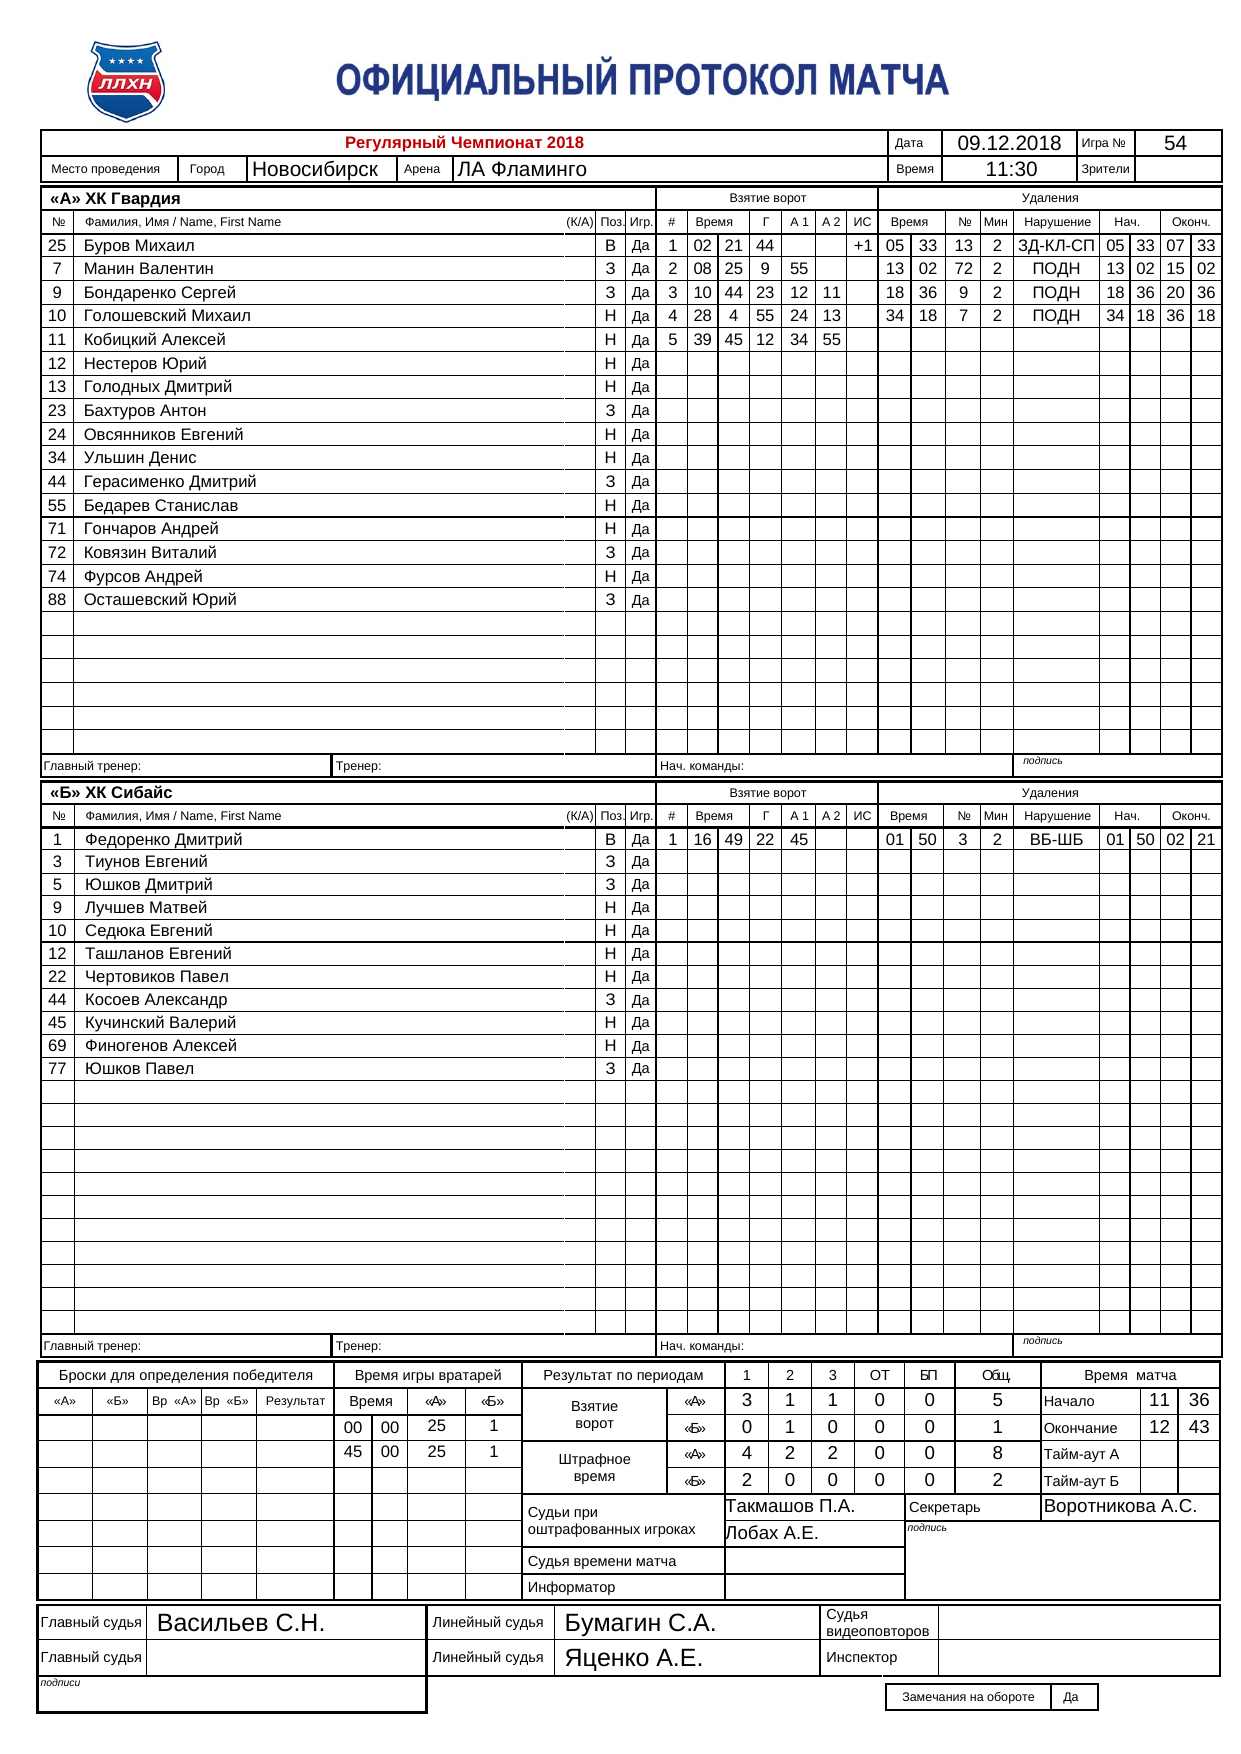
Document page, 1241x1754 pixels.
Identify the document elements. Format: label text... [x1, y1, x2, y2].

table_cell [1161, 399, 1190, 422]
table_cell [1192, 1081, 1221, 1103]
table_cell [939, 1606, 1219, 1639]
table_cell А 2 [816, 805, 846, 826]
table_cell [1131, 612, 1160, 634]
table_cell [688, 518, 717, 540]
table_cell [596, 1311, 625, 1333]
table_cell Нарушение [1014, 805, 1099, 826]
table_cell [565, 1265, 595, 1287]
table_cell [981, 874, 1013, 895]
table_cell [626, 1150, 655, 1172]
table_cell 22 [750, 829, 781, 849]
table_cell [565, 612, 595, 634]
table_cell [847, 943, 877, 964]
table_cell [944, 1311, 980, 1333]
table_cell [946, 352, 980, 374]
table_cell 44 [42, 989, 74, 1011]
table_cell [912, 1127, 943, 1149]
table_cell [565, 1219, 595, 1241]
table_cell [1100, 1127, 1129, 1149]
table_cell [944, 1242, 980, 1264]
table_cell 50 [912, 829, 943, 849]
table_cell Ташланов Евгений [75, 943, 564, 964]
table_cell [1161, 1219, 1190, 1241]
table_cell [847, 541, 877, 564]
table_cell [466, 1494, 521, 1520]
table_cell [1192, 920, 1221, 941]
table_cell [912, 1173, 943, 1195]
table_cell [816, 1219, 846, 1241]
table_cell 12 [1141, 1415, 1177, 1440]
table_cell 15 [1161, 257, 1190, 280]
table_cell Косоев Александр [75, 989, 564, 1011]
table_cell 12 [42, 352, 73, 374]
table_cell [847, 683, 877, 706]
table_cell [688, 1012, 717, 1033]
table_cell [879, 328, 910, 351]
table_cell 55 [42, 494, 73, 516]
table_cell 33 [1192, 235, 1221, 256]
table_header Броски для определения победителя [39, 1363, 333, 1387]
table_cell [657, 1104, 687, 1126]
table_cell [719, 1196, 749, 1218]
table_cell [466, 1547, 521, 1573]
table_cell [1100, 399, 1129, 422]
table_cell 01 [1100, 829, 1129, 849]
table_cell [816, 1288, 846, 1310]
table_cell [847, 636, 877, 658]
table_cell [1131, 1265, 1160, 1287]
table_cell [42, 730, 73, 753]
table_cell [657, 1311, 687, 1333]
table_cell [75, 1104, 564, 1126]
table_cell [1131, 1012, 1160, 1033]
table_cell [657, 1288, 687, 1310]
table_cell Да [626, 896, 655, 918]
table_cell № [944, 805, 980, 826]
table_cell [565, 305, 595, 327]
table_cell Голодных Дмитрий [74, 376, 564, 398]
table_cell [626, 1288, 655, 1310]
table_cell [42, 683, 73, 706]
table_cell [912, 328, 945, 351]
table_cell [1161, 1150, 1190, 1172]
table_cell [847, 305, 877, 327]
table_cell [1131, 989, 1160, 1011]
table_cell [596, 707, 625, 729]
table_cell [1141, 1468, 1177, 1493]
table_cell [816, 683, 846, 706]
table_cell [782, 1127, 815, 1149]
table_cell [1014, 659, 1099, 682]
table_cell [879, 1058, 910, 1079]
table_cell [1131, 1127, 1160, 1149]
table_cell [879, 1173, 910, 1195]
table_cell [688, 636, 717, 658]
table_cell Да [626, 920, 655, 941]
table_cell [750, 399, 781, 422]
table_cell [816, 518, 846, 540]
table_cell [1161, 1173, 1190, 1195]
table_cell [912, 1219, 943, 1241]
table_cell [879, 588, 910, 611]
table_cell [1141, 1441, 1177, 1467]
table_cell [1131, 1311, 1160, 1333]
table_cell [847, 659, 877, 682]
table_cell [1014, 943, 1099, 964]
table_cell [981, 1081, 1013, 1103]
table_cell [879, 1127, 910, 1149]
table_cell [946, 399, 980, 422]
table_cell [847, 1173, 877, 1195]
table_cell [466, 1468, 521, 1493]
table_cell [912, 518, 945, 540]
table_cell 34 [879, 305, 910, 327]
table_cell [879, 683, 910, 706]
table_cell [1192, 943, 1221, 964]
table_cell 50 [1131, 829, 1160, 849]
table_cell Главный тренер: [42, 755, 330, 776]
table_header Дата [889, 131, 941, 155]
table_cell [981, 423, 1013, 445]
table_cell [75, 1081, 564, 1103]
table_cell 4 [719, 305, 749, 327]
table_cell [946, 636, 980, 658]
table_cell [688, 1081, 717, 1103]
table_cell [750, 1081, 781, 1103]
table_cell [565, 1012, 595, 1033]
table_header Время игры вратарей [335, 1363, 521, 1387]
table_cell [1014, 518, 1099, 540]
table_cell [1131, 683, 1160, 706]
table_cell [912, 659, 945, 682]
table_cell [782, 874, 815, 895]
table_cell [1192, 423, 1221, 445]
table_cell [719, 989, 749, 1011]
table_cell [1192, 659, 1221, 682]
table_cell [847, 1242, 877, 1264]
table_cell [750, 446, 781, 469]
table_cell 72 [42, 541, 73, 564]
table_cell Время [889, 157, 941, 181]
table_cell [1100, 707, 1129, 729]
table_cell [657, 446, 687, 469]
table_cell Н [596, 305, 625, 327]
table_cell [750, 470, 781, 493]
table_cell Место проведения [42, 157, 177, 181]
table_cell [912, 588, 945, 611]
table_cell [1192, 612, 1221, 634]
table_cell [596, 1288, 625, 1310]
table_cell [1192, 494, 1221, 516]
table_cell Мин [981, 211, 1013, 233]
table_cell [847, 1012, 877, 1033]
table_cell [912, 470, 945, 493]
table_cell 1 [657, 829, 687, 849]
table_cell [688, 565, 717, 587]
table_cell [912, 1265, 943, 1287]
table_cell 1 [657, 235, 687, 256]
table_cell [847, 1265, 877, 1287]
table_cell [816, 423, 846, 445]
table_cell [912, 446, 945, 469]
table_cell [565, 1104, 595, 1126]
table_cell [596, 1173, 625, 1195]
table_cell [847, 1196, 877, 1218]
table_cell [626, 1104, 655, 1126]
table_cell [750, 518, 781, 540]
table_cell [719, 612, 749, 634]
table_cell [1192, 1012, 1221, 1033]
table_cell [719, 588, 749, 611]
table_cell [335, 1494, 371, 1520]
table_cell [688, 612, 717, 634]
table_cell [688, 989, 717, 1011]
table_cell [42, 659, 73, 682]
table_cell [565, 1150, 595, 1172]
table_cell [1192, 1127, 1221, 1149]
table_cell 9 [946, 281, 980, 303]
table_cell +1 [847, 235, 877, 256]
table_cell 07 [1161, 235, 1190, 256]
table_cell Поз. [596, 805, 625, 826]
table_cell 71 [42, 518, 73, 540]
table_cell Да [626, 588, 655, 611]
table_cell [847, 1081, 877, 1103]
table_header «А» ХК Гвардия [42, 188, 655, 209]
table_cell [1161, 896, 1190, 918]
table_cell [1100, 1288, 1129, 1310]
table_cell [944, 1035, 980, 1057]
table_cell [750, 1150, 781, 1172]
table_cell [750, 707, 781, 729]
table_cell [944, 989, 980, 1011]
table_cell [816, 1035, 846, 1057]
table_cell [981, 966, 1013, 987]
table_cell [657, 874, 687, 895]
table_cell [1131, 707, 1160, 729]
table_cell [1136, 157, 1221, 181]
table_cell [981, 1012, 1013, 1033]
table_cell [879, 446, 910, 469]
table_cell [1131, 352, 1160, 374]
table_cell [1161, 659, 1190, 682]
table_cell [750, 352, 781, 374]
table_cell [981, 920, 1013, 941]
table_cell 11:30 [943, 157, 1076, 181]
table_cell [1192, 707, 1221, 729]
table_cell [847, 588, 877, 611]
table_cell [750, 636, 781, 658]
table_header Общ. [956, 1363, 1040, 1387]
table_cell [912, 541, 945, 564]
table_cell [750, 494, 781, 516]
table_cell [596, 1242, 625, 1264]
table_cell [816, 730, 846, 753]
table_cell [750, 874, 781, 895]
table_cell [257, 1441, 333, 1467]
table_cell Н [596, 920, 625, 941]
table_cell [1131, 943, 1160, 964]
table_cell 13 [1100, 257, 1129, 280]
table_cell [1100, 989, 1129, 1011]
table_cell Такмашов П.А. [726, 1495, 904, 1520]
table_cell 11 [1141, 1389, 1177, 1413]
table_cell 21 [719, 235, 749, 256]
table_cell [657, 1058, 687, 1079]
table_cell [75, 1288, 564, 1310]
table_cell [1100, 376, 1129, 398]
table_cell [257, 1494, 333, 1520]
table_cell [596, 1265, 625, 1287]
table_cell [816, 1127, 846, 1149]
table_cell 2 [981, 257, 1013, 280]
table_cell [1014, 1104, 1099, 1126]
table_cell 7 [42, 257, 73, 280]
table_cell А 2 [816, 211, 846, 233]
table_cell [782, 1288, 815, 1310]
table_cell 44 [750, 235, 781, 256]
table_cell [782, 730, 815, 753]
table_cell [466, 1574, 521, 1599]
table_cell [750, 1219, 781, 1241]
table_cell [1192, 1265, 1221, 1287]
table_cell [1100, 494, 1129, 516]
table_cell [1131, 470, 1160, 493]
table_cell [42, 1196, 74, 1218]
table_cell [1161, 588, 1190, 611]
table_cell Яценко А.Е. [555, 1640, 819, 1675]
table_cell [1192, 446, 1221, 469]
table_cell подпись [1014, 755, 1221, 776]
table_cell [1131, 896, 1160, 918]
table_cell [912, 730, 945, 753]
table_cell [912, 1035, 943, 1057]
table_cell № [42, 211, 73, 233]
table_cell [719, 1127, 749, 1149]
table_cell [596, 1104, 625, 1126]
table_cell [1100, 943, 1129, 964]
table_cell [1014, 1219, 1099, 1241]
table_cell [879, 1196, 910, 1218]
table_cell [981, 1127, 1013, 1149]
table_cell [1131, 636, 1160, 658]
table_cell [688, 1288, 717, 1310]
table_cell [782, 446, 815, 469]
table_cell [816, 874, 846, 895]
table_cell [1100, 588, 1129, 611]
table_cell 9 [42, 896, 74, 918]
table_cell [1014, 850, 1099, 872]
table_cell [1161, 1058, 1190, 1079]
table_cell ЗД-КЛ-СП [1014, 235, 1099, 256]
table_cell [408, 1574, 465, 1599]
table_cell [750, 1196, 781, 1218]
table_cell [1100, 1173, 1129, 1195]
table_cell 2 [812, 1442, 854, 1467]
table_cell [74, 636, 564, 658]
table_cell [1161, 494, 1190, 516]
table_cell [626, 1196, 655, 1218]
table_cell [565, 659, 595, 682]
table_cell Буров Михаил [74, 235, 564, 256]
table_cell 25 [408, 1416, 465, 1440]
table_cell [1161, 518, 1190, 540]
table_cell 9 [750, 257, 781, 280]
table_cell 55 [750, 305, 781, 327]
table_header «Б» ХК Сибайс [42, 783, 655, 803]
table_cell [981, 1288, 1013, 1310]
table_cell [688, 1173, 717, 1195]
table_cell [1192, 730, 1221, 753]
table_cell [879, 1311, 910, 1333]
table_cell [148, 1416, 201, 1440]
table_cell 2 [657, 257, 687, 280]
table_cell [657, 1265, 687, 1287]
table_cell [596, 683, 625, 706]
table_cell [565, 1035, 595, 1057]
table_cell [847, 829, 877, 849]
table_cell 25 [408, 1441, 465, 1467]
table_cell [565, 943, 595, 964]
table_cell Судья времени матча [523, 1548, 724, 1573]
table_cell [1014, 707, 1099, 729]
table_cell Тренер: [333, 1335, 655, 1356]
table_cell № [946, 211, 980, 233]
table_cell 18 [1131, 305, 1160, 327]
table_cell Тиунов Евгений [75, 850, 564, 872]
table_cell [719, 730, 749, 753]
table_cell [565, 966, 595, 987]
table_cell [1179, 1441, 1219, 1467]
table_cell Да [626, 399, 655, 422]
table_cell [74, 612, 564, 634]
table_cell [688, 874, 717, 895]
table_cell [1014, 683, 1099, 706]
table_header 3 [812, 1363, 854, 1387]
table_cell [75, 1219, 564, 1241]
table_cell Кобицкий Алексей [74, 328, 564, 351]
table_cell Арена [398, 157, 452, 181]
table_cell [657, 683, 687, 706]
table_cell [816, 920, 846, 941]
table_cell [847, 352, 877, 374]
table_cell Да [626, 281, 655, 303]
table_cell [719, 352, 749, 374]
table_cell [719, 494, 749, 516]
table_cell [1100, 565, 1129, 587]
table_cell подпись [1014, 1335, 1221, 1356]
table_cell [1161, 612, 1190, 634]
table_cell [466, 1521, 521, 1546]
table_cell 05 [879, 235, 910, 256]
table_cell [912, 1196, 943, 1218]
table_cell [879, 1081, 910, 1103]
table_cell [565, 423, 595, 445]
table_cell [946, 612, 980, 634]
table_cell [1100, 612, 1129, 634]
table_cell 28 [688, 305, 717, 327]
table_cell «А» [668, 1389, 724, 1413]
table_cell [750, 989, 781, 1011]
table_cell [1100, 636, 1129, 658]
table_cell [981, 1196, 1013, 1218]
table_cell Да [626, 352, 655, 374]
table_cell [719, 1081, 749, 1103]
table_header Замечания на обороте [887, 1685, 1050, 1709]
table_cell Да [626, 470, 655, 493]
table_cell [782, 588, 815, 611]
table_cell «Б » [466, 1389, 521, 1413]
table_cell [879, 612, 910, 634]
table_cell [719, 1311, 749, 1333]
table_cell Главный судья [39, 1640, 146, 1675]
table_cell 7 [946, 305, 980, 327]
table_cell Фурсов Андрей [74, 565, 564, 587]
table_cell З [596, 281, 625, 303]
table_cell [1014, 1288, 1099, 1310]
table_cell [39, 1416, 92, 1440]
table_cell 24 [42, 423, 73, 445]
table_cell Ульшин Денис [74, 446, 564, 469]
table_cell [879, 518, 910, 540]
table_cell [1192, 588, 1221, 611]
table_cell [657, 1035, 687, 1057]
table_cell 12 [782, 281, 815, 303]
table_cell [719, 874, 749, 895]
table_cell [1161, 850, 1190, 872]
table_cell [657, 1242, 687, 1264]
table_cell 18 [879, 281, 910, 303]
table_cell [1100, 683, 1129, 706]
table_cell Нач. команды: [657, 1335, 1012, 1356]
table_cell [688, 1058, 717, 1079]
table_cell [1161, 1104, 1190, 1126]
table_cell З [596, 1058, 625, 1079]
table_cell 0 [812, 1468, 854, 1493]
table_cell [782, 399, 815, 422]
table_cell Н [596, 423, 625, 445]
table_cell Да [626, 235, 655, 256]
table_cell [981, 850, 1013, 872]
table_cell [1131, 850, 1160, 872]
table_cell [946, 707, 980, 729]
table_cell [981, 730, 1013, 753]
table_cell [1131, 1081, 1160, 1103]
table_cell 33 [1131, 235, 1160, 256]
table_cell [912, 874, 943, 895]
table_cell [719, 423, 749, 445]
table_cell [946, 494, 980, 516]
table_cell [782, 1012, 815, 1033]
table_cell [782, 541, 815, 564]
table_cell [750, 1104, 781, 1126]
table_cell Поз. [596, 211, 625, 233]
table_cell [1161, 874, 1190, 895]
table_cell [1100, 1012, 1129, 1033]
table_cell [657, 470, 687, 493]
table_cell [1014, 1012, 1099, 1033]
table_cell [1131, 1219, 1160, 1241]
table_cell ИС [847, 211, 877, 233]
table_cell 00 [373, 1441, 407, 1467]
table_cell [981, 1219, 1013, 1241]
table_cell [782, 470, 815, 493]
table_cell Нач. [1100, 211, 1160, 233]
table_cell [750, 376, 781, 398]
table_cell [408, 1468, 465, 1493]
table_cell 02 [1161, 829, 1190, 849]
table_cell [1099, 1682, 1220, 1711]
table_cell [1014, 399, 1099, 422]
table_cell 22 [42, 966, 74, 987]
table_cell [719, 920, 749, 941]
table_cell ПОДН [1014, 257, 1099, 280]
table_cell [565, 850, 595, 872]
table_cell [981, 659, 1013, 682]
table_cell [847, 612, 877, 634]
table_cell [688, 352, 717, 374]
table_cell [1014, 636, 1099, 658]
table_cell [626, 1219, 655, 1241]
table_cell [944, 1288, 980, 1310]
table_cell [657, 943, 687, 964]
table_cell [847, 494, 877, 516]
table_cell 0 [855, 1415, 904, 1440]
table_cell З [596, 850, 625, 872]
table_cell [782, 235, 815, 256]
table_cell [202, 1468, 256, 1493]
table_cell [782, 1081, 815, 1103]
table_cell [750, 920, 781, 941]
table_cell [912, 896, 943, 918]
table_cell [1100, 541, 1129, 564]
table_cell [1014, 1311, 1099, 1333]
table_cell [912, 399, 945, 422]
table_cell Юшков Павел [75, 1058, 564, 1079]
table_cell [981, 541, 1013, 564]
table_cell [939, 1640, 1219, 1675]
table_cell [1131, 1035, 1160, 1057]
table_cell [946, 446, 980, 469]
table_cell [981, 1035, 1013, 1057]
table_cell 34 [782, 328, 815, 351]
table_cell [879, 1012, 910, 1033]
table_cell Бумагин С.А. [555, 1606, 819, 1639]
table_cell [879, 541, 910, 564]
table_cell [1161, 541, 1190, 564]
table_cell Новосибирск [248, 157, 396, 181]
table_cell [782, 1196, 815, 1218]
table_cell [816, 636, 846, 658]
table_cell [847, 1035, 877, 1057]
table_cell [944, 1173, 980, 1195]
table_cell [626, 1265, 655, 1287]
table_cell [1014, 541, 1099, 564]
table_cell [596, 1219, 625, 1241]
table_cell [816, 565, 846, 587]
table_cell [946, 376, 980, 398]
table_cell З [596, 588, 625, 611]
table_cell [1192, 966, 1221, 987]
table_cell Нестеров Юрий [74, 352, 564, 374]
table_cell # [657, 211, 687, 233]
table_cell 2 [981, 281, 1013, 303]
table_cell [688, 1265, 717, 1287]
table_cell [719, 1265, 749, 1287]
table_cell [626, 730, 655, 753]
table_cell [879, 943, 910, 964]
table_cell [912, 636, 945, 658]
table_cell [657, 518, 687, 540]
table_cell [719, 1035, 749, 1057]
table_cell [1014, 1242, 1099, 1264]
table_cell [981, 989, 1013, 1011]
table_cell [1100, 1265, 1129, 1287]
table_cell 0 [726, 1415, 768, 1440]
table_cell 88 [42, 588, 73, 611]
table_cell [688, 1127, 717, 1149]
table_cell [944, 1150, 980, 1172]
table_cell [981, 1311, 1013, 1333]
table_cell 0 [905, 1468, 954, 1493]
table_cell [1192, 1058, 1221, 1079]
table_cell 10 [42, 305, 73, 327]
table_cell [912, 565, 945, 587]
table_cell [847, 707, 877, 729]
table_cell [596, 1196, 625, 1218]
table_cell [750, 1035, 781, 1057]
table_cell 1 [812, 1389, 854, 1413]
table_cell [816, 966, 846, 987]
table_header 2 [769, 1363, 811, 1387]
table_cell [202, 1547, 256, 1573]
table_cell [750, 1173, 781, 1195]
table_cell [1100, 1058, 1129, 1079]
table_cell [912, 1058, 943, 1079]
table_cell [148, 1441, 201, 1467]
table_cell [39, 1441, 92, 1467]
table_cell [1014, 730, 1099, 753]
table_cell Нач. команды: [657, 755, 1012, 776]
table_cell [626, 1081, 655, 1103]
table_cell [847, 1288, 877, 1310]
table_cell [1131, 966, 1160, 987]
table_cell [657, 1196, 687, 1218]
table_cell [912, 966, 943, 987]
table_cell 74 [42, 565, 73, 587]
table_cell [719, 896, 749, 918]
table_cell 18 [1192, 305, 1221, 327]
table_cell [750, 588, 781, 611]
table_cell [912, 1012, 943, 1033]
table_cell [1100, 1150, 1129, 1172]
table_cell [1161, 1012, 1190, 1033]
table_cell 18 [912, 305, 945, 327]
table_header 09.12.2018 [943, 131, 1076, 155]
table_cell [944, 1196, 980, 1218]
table_cell [1161, 1265, 1190, 1287]
table_cell [782, 920, 815, 941]
table_cell [93, 1416, 147, 1440]
table_cell [981, 446, 1013, 469]
table_cell [750, 1127, 781, 1149]
table_cell [1131, 659, 1160, 682]
table_cell [1192, 399, 1221, 422]
table_cell [1192, 1150, 1221, 1172]
table_cell [782, 565, 815, 587]
table_cell [1131, 1104, 1160, 1126]
table_cell [1014, 1127, 1099, 1149]
table_cell Начало [1042, 1389, 1140, 1413]
table_cell [816, 989, 846, 1011]
table_cell Н [596, 943, 625, 964]
table_cell [657, 376, 687, 398]
table_cell [912, 352, 945, 374]
table_cell З [596, 399, 625, 422]
table_cell [565, 874, 595, 895]
table_cell 4 [726, 1442, 768, 1467]
table_cell [879, 896, 910, 918]
table_cell [847, 966, 877, 987]
table_cell [74, 683, 564, 706]
table_cell [750, 565, 781, 587]
table_cell [657, 494, 687, 516]
table_cell [1014, 1196, 1099, 1218]
table_cell [626, 636, 655, 658]
table_header Время матча [1042, 1363, 1219, 1387]
table_cell [1131, 328, 1160, 351]
table_cell [657, 1173, 687, 1195]
table_cell [657, 541, 687, 564]
table_cell [1014, 376, 1099, 398]
table_header Игра № [1078, 131, 1134, 155]
table_cell [565, 1173, 595, 1195]
table_cell [816, 1173, 846, 1195]
table_header 1 [726, 1363, 768, 1387]
table_cell [879, 376, 910, 398]
table_cell Да [626, 328, 655, 351]
table_cell Н [596, 896, 625, 918]
table_cell [981, 943, 1013, 964]
table_cell 0 [855, 1468, 904, 1493]
table_cell [1192, 989, 1221, 1011]
table_cell [202, 1494, 256, 1520]
table_cell [1100, 328, 1129, 351]
table_cell [1100, 470, 1129, 493]
table_cell [1014, 1035, 1099, 1057]
table_cell Чертовиков Павел [75, 966, 564, 987]
table_cell «Б» [93, 1389, 147, 1413]
table_cell [565, 376, 595, 398]
table_cell 2 [769, 1442, 811, 1467]
table_cell [1161, 376, 1190, 398]
table_cell [657, 1219, 687, 1241]
table_cell [42, 1242, 74, 1264]
table_cell [782, 1058, 815, 1079]
table_cell 36 [1179, 1389, 1219, 1413]
table_cell [981, 470, 1013, 493]
table_cell Взятие ворот [523, 1389, 666, 1440]
table_cell 1 [956, 1415, 1040, 1440]
table_cell [816, 943, 846, 964]
table_cell [42, 1265, 74, 1287]
table_cell (К/А) [565, 805, 595, 826]
table_cell [1161, 966, 1190, 987]
table_cell [1161, 1035, 1190, 1057]
table_cell 18 [1100, 281, 1129, 303]
table_cell [1100, 874, 1129, 895]
table_cell [879, 989, 910, 1011]
table_cell 8 [956, 1442, 1040, 1467]
table_cell [93, 1574, 147, 1599]
table_cell 34 [1100, 305, 1129, 327]
table_cell [816, 541, 846, 564]
table_cell [565, 446, 595, 469]
table_cell [1131, 446, 1160, 469]
table_cell Да [626, 966, 655, 987]
table_cell [847, 565, 877, 587]
table_cell [75, 1265, 564, 1287]
table_cell Линейный судья [428, 1640, 554, 1675]
table_cell [688, 920, 717, 941]
table_cell Г [750, 805, 781, 826]
table_cell [1161, 943, 1190, 964]
table_cell [981, 399, 1013, 422]
table_cell 24 [782, 305, 815, 327]
table_cell [147, 1640, 425, 1675]
table_cell [782, 1104, 815, 1126]
table_cell [719, 1058, 749, 1079]
table_cell [1192, 874, 1221, 895]
table_cell Главный судья [39, 1606, 146, 1639]
table_cell [912, 1288, 943, 1310]
table_cell [565, 281, 595, 303]
table_cell 02 [1131, 257, 1160, 280]
table_cell Ковязин Виталий [74, 541, 564, 564]
table_cell 36 [1161, 305, 1190, 327]
table_cell [688, 399, 717, 422]
table_cell [1161, 565, 1190, 587]
table_cell [750, 850, 781, 872]
table_cell [1100, 1104, 1129, 1126]
table_cell Бедарев Станислав [74, 494, 564, 516]
table_header Удаления [879, 188, 1221, 209]
table_cell [816, 1104, 846, 1126]
table_cell [816, 235, 846, 256]
table_cell [981, 1058, 1013, 1079]
table_cell [1131, 730, 1160, 753]
table_cell [750, 1288, 781, 1310]
table_cell [912, 707, 945, 729]
table_cell [879, 494, 910, 516]
table_cell [847, 328, 877, 351]
table_cell [816, 659, 846, 682]
table_cell [750, 966, 781, 987]
table_cell Да [626, 518, 655, 540]
table_cell [719, 541, 749, 564]
table_cell [1014, 1150, 1099, 1172]
table_cell [74, 659, 564, 682]
table_cell [1192, 1311, 1221, 1333]
table_cell [782, 636, 815, 658]
table_cell Да [626, 829, 655, 849]
table_cell [981, 494, 1013, 516]
table_cell 36 [912, 281, 945, 303]
table_cell [981, 588, 1013, 611]
table_cell 2 [956, 1468, 1040, 1493]
table_cell [879, 730, 910, 753]
table_cell [657, 636, 687, 658]
table_cell Бондаренко Сергей [74, 281, 564, 303]
table_cell [1131, 399, 1160, 422]
table_cell [879, 1288, 910, 1310]
table_cell [944, 1012, 980, 1033]
table_cell [373, 1468, 407, 1493]
table_cell [981, 896, 1013, 918]
table_cell [847, 281, 877, 303]
table_cell [688, 850, 717, 872]
table_cell [657, 1012, 687, 1033]
table_cell [657, 920, 687, 941]
table_cell [42, 707, 73, 729]
table_cell [816, 446, 846, 469]
table_cell 25 [719, 257, 749, 280]
table_cell [847, 423, 877, 445]
table_cell [1192, 518, 1221, 540]
table_cell [565, 257, 595, 280]
table_cell [782, 1150, 815, 1172]
table_cell «А» [668, 1442, 724, 1467]
table_cell Тайм-аут А [1042, 1441, 1140, 1467]
table_cell Манин Валентин [74, 257, 564, 280]
table_cell [879, 966, 910, 987]
table_cell 77 [42, 1058, 74, 1079]
table_cell Н [596, 446, 625, 469]
table_cell [688, 423, 717, 445]
table_cell Фамилия, Имя / Name, First Name [75, 805, 565, 826]
table_cell Да [626, 1058, 655, 1079]
table_cell [1131, 920, 1160, 941]
table_cell [335, 1574, 371, 1599]
table_cell [816, 470, 846, 493]
table_cell 13 [42, 376, 73, 398]
table_cell [816, 376, 846, 398]
table_cell [782, 352, 815, 374]
table_cell 0 [855, 1389, 904, 1413]
table_cell 49 [719, 829, 749, 849]
table_cell [93, 1468, 147, 1493]
table_cell 34 [42, 446, 73, 469]
table_cell [565, 896, 595, 918]
table_cell [93, 1521, 147, 1546]
table_cell [1014, 1058, 1099, 1079]
table_cell [1014, 352, 1099, 374]
table_cell [719, 636, 749, 658]
table_cell [565, 1311, 595, 1333]
table_cell 0 [905, 1442, 954, 1467]
table_cell [42, 1081, 74, 1103]
table_cell 2 [726, 1468, 768, 1493]
table_cell [1014, 612, 1099, 634]
table_cell 55 [816, 328, 846, 351]
table_cell [626, 1242, 655, 1264]
table_cell [1014, 470, 1099, 493]
table_cell [657, 565, 687, 587]
table_cell 1 [466, 1441, 521, 1467]
table_cell [816, 257, 846, 280]
table_cell [816, 896, 846, 918]
table_cell [93, 1494, 147, 1520]
table_cell [1192, 470, 1221, 493]
table_cell 5 [956, 1389, 1040, 1413]
table_cell [946, 588, 980, 611]
table_cell [912, 683, 945, 706]
table_cell [750, 896, 781, 918]
table_cell 39 [688, 328, 717, 351]
table_cell Зрители [1078, 157, 1134, 181]
table_cell [688, 896, 717, 918]
table_cell [1161, 352, 1190, 374]
table_cell 45 [42, 1012, 74, 1033]
table_header 54 [1136, 131, 1221, 155]
table_cell [657, 966, 687, 987]
table_cell подписи [39, 1677, 425, 1711]
table_cell [847, 989, 877, 1011]
table_cell [981, 1150, 1013, 1172]
table_cell [944, 1127, 980, 1149]
table_cell [879, 423, 910, 445]
table_cell [202, 1416, 256, 1440]
table_cell [1014, 1265, 1099, 1287]
table_cell [42, 1219, 74, 1241]
table_cell [39, 1468, 92, 1493]
table_cell Да [626, 541, 655, 564]
table_cell (К/А) [565, 211, 595, 233]
table_cell [42, 1173, 74, 1195]
table_cell [981, 1242, 1013, 1264]
table_cell [847, 896, 877, 918]
table_cell [257, 1416, 333, 1440]
table_cell 10 [688, 281, 717, 303]
table_cell [565, 588, 595, 611]
table_cell [912, 1104, 943, 1126]
table_cell [879, 874, 910, 895]
table_cell Мин [981, 805, 1013, 826]
table_cell [782, 850, 815, 872]
table_cell [1014, 989, 1099, 1011]
table_cell [1131, 518, 1160, 540]
table_cell [1100, 1219, 1129, 1241]
table_cell [565, 1127, 595, 1149]
table_cell «А» [408, 1389, 465, 1413]
table_cell [1192, 1196, 1221, 1218]
table_cell [565, 518, 595, 540]
table_cell [1131, 1173, 1160, 1195]
table_cell 01 [879, 829, 910, 849]
table_cell [626, 659, 655, 682]
table_cell [782, 423, 815, 445]
table_cell 3 [944, 829, 980, 849]
table_cell [782, 1173, 815, 1195]
table_cell [981, 707, 1013, 729]
table_cell [946, 541, 980, 564]
table_cell [879, 707, 910, 729]
table_cell [1131, 874, 1160, 895]
table_cell Вр «А» [148, 1389, 201, 1413]
table_cell 0 [812, 1415, 854, 1440]
table_cell [816, 707, 846, 729]
table_cell [1014, 494, 1099, 516]
table_cell [719, 850, 749, 872]
table_cell 02 [1192, 257, 1221, 280]
table_header Удаления [879, 783, 1221, 803]
table_cell [1131, 588, 1160, 611]
table_cell [719, 470, 749, 493]
table_cell Федоренко Дмитрий [75, 829, 564, 849]
table_cell Время [879, 805, 943, 826]
table_cell 69 [42, 1035, 74, 1057]
table_cell [148, 1468, 201, 1493]
table_cell [657, 588, 687, 611]
table_cell 0 [769, 1468, 811, 1493]
table_cell Лучшев Матвей [75, 896, 564, 918]
table_cell [1100, 920, 1129, 941]
table_cell Г [750, 211, 781, 233]
table_cell [42, 1150, 74, 1172]
table_cell [944, 966, 980, 987]
table_cell [565, 636, 595, 658]
table_cell [719, 518, 749, 540]
table_cell [719, 565, 749, 587]
table_cell [565, 683, 595, 706]
table_cell [879, 1150, 910, 1172]
table_cell [565, 730, 595, 753]
table_cell [944, 850, 980, 872]
table_cell 5 [42, 874, 74, 895]
table_cell [1161, 730, 1190, 753]
table_cell [1100, 423, 1129, 445]
table_cell Н [596, 565, 625, 587]
table_header Регулярный Чемпионат 2018 [42, 131, 887, 155]
table_cell Да [626, 565, 655, 587]
table_cell [202, 1574, 256, 1599]
table_cell [565, 829, 595, 849]
table_cell Оконч. [1161, 211, 1221, 233]
table_cell [688, 1242, 717, 1264]
table_cell 1 [466, 1416, 521, 1440]
table_cell подпись [906, 1522, 1219, 1599]
table_cell [1100, 352, 1129, 374]
table_cell [1161, 1081, 1190, 1103]
table_cell Тайм-аут Б [1042, 1468, 1140, 1493]
table_cell [565, 328, 595, 351]
table_cell Город [179, 157, 246, 181]
table_cell З [596, 989, 625, 1011]
table_cell Окончание [1042, 1415, 1140, 1440]
table_cell [1161, 1127, 1190, 1149]
table_cell З [596, 257, 625, 280]
table_cell Гончаров Андрей [74, 518, 564, 540]
table_cell [879, 1265, 910, 1287]
table_cell [626, 707, 655, 729]
table_cell [847, 399, 877, 422]
table_cell 55 [782, 257, 815, 280]
table_cell 12 [42, 943, 74, 964]
table_cell [750, 1058, 781, 1079]
table_cell [782, 1242, 815, 1264]
table_cell [1192, 1219, 1221, 1241]
table_cell [565, 1242, 595, 1264]
table_cell [1100, 1035, 1129, 1057]
table_cell [816, 612, 846, 634]
table_cell [408, 1521, 465, 1546]
table_cell [657, 1081, 687, 1103]
table_cell ПОДН [1014, 305, 1099, 327]
table_cell [75, 1311, 564, 1333]
table_cell 11 [42, 328, 73, 351]
table_cell [750, 612, 781, 634]
table_cell [1161, 920, 1190, 941]
table_cell [1014, 1081, 1099, 1103]
table_cell [726, 1575, 904, 1599]
table_cell 4 [657, 305, 687, 327]
table_cell [657, 896, 687, 918]
table_cell Да [626, 423, 655, 445]
table_cell Игр. [626, 211, 655, 233]
table_cell 13 [816, 305, 846, 327]
table_cell Н [596, 1012, 625, 1033]
table_cell Да [626, 305, 655, 327]
table_cell 44 [719, 281, 749, 303]
table_cell [688, 470, 717, 493]
table_cell ИС [847, 805, 877, 826]
table_cell [750, 659, 781, 682]
table_cell Время [879, 211, 945, 233]
table_cell [847, 376, 877, 398]
table_cell [946, 683, 980, 706]
table_cell Н [596, 494, 625, 516]
table_cell [750, 943, 781, 964]
table_cell [750, 1012, 781, 1033]
table_cell [981, 636, 1013, 658]
table_cell [657, 423, 687, 445]
table_cell [335, 1547, 371, 1573]
table_cell [1100, 1242, 1129, 1264]
table_cell Голошевский Михаил [74, 305, 564, 327]
table_cell [847, 1104, 877, 1126]
table_cell 1 [769, 1415, 811, 1440]
table_cell [816, 829, 846, 849]
table_cell [782, 966, 815, 987]
table_cell [912, 612, 945, 634]
table_cell [944, 896, 980, 918]
table_cell [847, 1219, 877, 1241]
table_cell [912, 1242, 943, 1264]
table_cell [816, 1196, 846, 1218]
table_cell Вр «Б» [202, 1389, 256, 1413]
table_cell Время [688, 805, 749, 826]
table_cell [719, 446, 749, 469]
table_cell [688, 707, 717, 729]
table_cell [719, 1219, 749, 1241]
table_cell [688, 1219, 717, 1241]
table_cell «Б» [668, 1415, 724, 1440]
table_cell ЛА Фламинго [454, 157, 887, 181]
table_cell Да [626, 1012, 655, 1033]
table_cell [981, 328, 1013, 351]
table_cell З [596, 541, 625, 564]
table_cell [719, 683, 749, 706]
table_cell [688, 1311, 717, 1333]
table_cell [1161, 707, 1190, 729]
table_cell [1014, 565, 1099, 587]
table_cell [688, 1150, 717, 1172]
table_cell [719, 1104, 749, 1126]
table_cell Юшков Дмитрий [75, 874, 564, 895]
table_cell [565, 1058, 595, 1079]
table_cell ПОДН [1014, 281, 1099, 303]
table_cell [981, 1104, 1013, 1126]
table_cell [782, 707, 815, 729]
table_cell [816, 1150, 846, 1172]
table_cell [782, 1311, 815, 1333]
table_cell Да [626, 850, 655, 872]
table_cell [946, 518, 980, 540]
table_cell [202, 1441, 256, 1467]
table_cell [847, 1150, 877, 1172]
table_cell [944, 1219, 980, 1241]
table_cell [816, 1311, 846, 1333]
table_cell [879, 1104, 910, 1126]
table_cell Н [596, 352, 625, 374]
table_cell # [657, 805, 687, 826]
table_cell Лобах А.Е. [726, 1521, 904, 1546]
table_cell [719, 943, 749, 964]
table_cell [688, 683, 717, 706]
table_cell 13 [946, 235, 980, 256]
table_cell Штрафное время [523, 1442, 666, 1493]
table_cell [39, 1547, 92, 1573]
table_cell [42, 612, 73, 634]
table_cell [1131, 1058, 1160, 1079]
table_cell «А» [39, 1389, 92, 1413]
table_cell [912, 423, 945, 445]
table_cell [373, 1494, 407, 1520]
table_cell [1161, 1196, 1190, 1218]
table_cell [39, 1494, 92, 1520]
table_cell 05 [1100, 235, 1129, 256]
table_cell 45 [719, 328, 749, 351]
table_cell 5 [657, 328, 687, 351]
table_cell [39, 1521, 92, 1546]
table_cell [1100, 518, 1129, 540]
table_cell В [596, 829, 625, 849]
table_cell [782, 943, 815, 964]
table_cell 2 [981, 305, 1013, 327]
table_cell [879, 565, 910, 587]
table_cell [1161, 423, 1190, 445]
table_cell [750, 1265, 781, 1287]
table_cell [726, 1548, 904, 1573]
table_cell [75, 1196, 564, 1218]
table_cell [719, 707, 749, 729]
table_cell [1192, 683, 1221, 706]
table_cell [1100, 730, 1129, 753]
table_cell [946, 423, 980, 445]
table_cell В [596, 235, 625, 256]
table_cell [1014, 328, 1099, 351]
table_cell [719, 1173, 749, 1195]
table_cell [879, 352, 910, 374]
table_cell Н [596, 1035, 625, 1057]
table_cell [847, 446, 877, 469]
table_cell [148, 1494, 201, 1520]
table_cell 20 [1161, 281, 1190, 303]
table_cell [847, 257, 877, 280]
table_cell Игр. [626, 805, 655, 826]
table_cell [39, 1574, 92, 1599]
table_cell Информатор [523, 1575, 724, 1599]
table_cell [879, 920, 910, 941]
table_cell [750, 423, 781, 445]
table_cell Бахтуров Антон [74, 399, 564, 422]
table_cell ВБ-ШБ [1014, 829, 1099, 849]
table_cell Н [596, 376, 625, 398]
table_cell [1161, 446, 1190, 469]
table_cell Да [626, 1035, 655, 1057]
table_cell [1131, 423, 1160, 445]
table_cell [688, 730, 717, 753]
table_cell [657, 850, 687, 872]
table_cell Секретарь [906, 1495, 1040, 1520]
table_cell Финогенов Алексей [75, 1035, 564, 1057]
table_cell Да [626, 943, 655, 964]
table_cell [565, 541, 595, 564]
table_cell 00 [335, 1416, 371, 1440]
table_cell 3 [42, 850, 74, 872]
table_cell [1192, 352, 1221, 374]
table_cell [750, 1242, 781, 1264]
table_cell [879, 399, 910, 422]
table_cell [1161, 470, 1190, 493]
table_cell [1161, 989, 1190, 1011]
table_cell [782, 1035, 815, 1057]
table_cell [688, 1104, 717, 1126]
table_cell Воротникова А.С. [1042, 1495, 1219, 1520]
table_cell [719, 399, 749, 422]
table_cell [1014, 874, 1099, 895]
table_cell Судья видеоповторов [821, 1606, 938, 1639]
table_cell [847, 1311, 877, 1333]
table_cell [1100, 966, 1129, 987]
table_cell [847, 730, 877, 753]
table_header Да [1052, 1685, 1097, 1709]
table_cell [782, 518, 815, 540]
table_cell 44 [42, 470, 73, 493]
table_cell 0 [905, 1415, 954, 1440]
table_cell [148, 1574, 201, 1599]
table_cell [879, 659, 910, 682]
table_cell [428, 1677, 882, 1711]
table_header Взятие ворот [657, 188, 877, 209]
table_cell Герасименко Дмитрий [74, 470, 564, 493]
table_cell 21 [1192, 829, 1221, 849]
table_cell [944, 1081, 980, 1103]
table_cell [883, 1677, 1220, 1681]
table_cell [1014, 920, 1099, 941]
table_cell [657, 659, 687, 682]
table_cell [688, 966, 717, 987]
table_cell [981, 683, 1013, 706]
table_cell 3 [726, 1389, 768, 1413]
table_cell 36 [1192, 281, 1221, 303]
table_cell [782, 1219, 815, 1241]
table_cell [596, 1081, 625, 1103]
table_cell [373, 1521, 407, 1546]
table_cell [912, 1081, 943, 1103]
table_cell Васильев С.Н. [147, 1606, 425, 1639]
table_cell [912, 850, 943, 872]
table_cell [981, 1173, 1013, 1195]
table_cell 43 [1179, 1415, 1219, 1440]
table_cell [782, 989, 815, 1011]
table_cell Линейный судья [428, 1606, 554, 1639]
table_cell [912, 494, 945, 516]
table_cell [1131, 494, 1160, 516]
table_cell 33 [912, 235, 945, 256]
table_cell [1131, 1196, 1160, 1218]
table_cell [565, 470, 595, 493]
table_cell [257, 1547, 333, 1573]
table_cell 3 [657, 281, 687, 303]
table_cell [1161, 1311, 1190, 1333]
table_cell [657, 399, 687, 422]
table_cell 0 [855, 1442, 904, 1467]
table_cell 2 [981, 829, 1013, 849]
table_cell [565, 1081, 595, 1103]
table_cell Нарушение [1014, 211, 1099, 233]
table_cell Инспектор [821, 1640, 938, 1675]
table_cell [1161, 636, 1190, 658]
table_cell Оконч. [1161, 805, 1221, 826]
table_cell [408, 1494, 465, 1520]
table_cell З [596, 874, 625, 895]
table_cell [944, 1104, 980, 1126]
table_cell [946, 470, 980, 493]
table_cell [42, 1104, 74, 1126]
table_cell [816, 1265, 846, 1287]
table_cell [912, 943, 943, 964]
table_cell [1100, 850, 1129, 872]
table_cell [750, 1311, 781, 1333]
table_cell [1131, 541, 1160, 564]
table_cell [719, 1150, 749, 1172]
table_cell 12 [750, 328, 781, 351]
table_cell [565, 1288, 595, 1310]
table_cell [1131, 1150, 1160, 1172]
table_cell [816, 1081, 846, 1103]
table_cell [1192, 1173, 1221, 1195]
table_cell [148, 1521, 201, 1546]
table_cell А 1 [782, 805, 815, 826]
table_cell 23 [750, 281, 781, 303]
table_cell [946, 565, 980, 587]
table_cell [946, 659, 980, 682]
table_cell [912, 1150, 943, 1172]
table_cell [257, 1521, 333, 1546]
table_cell [1131, 1288, 1160, 1310]
table_cell [657, 707, 687, 729]
table_cell Да [626, 494, 655, 516]
table_cell [847, 518, 877, 540]
table_cell 9 [42, 281, 73, 303]
table_cell [1131, 376, 1160, 398]
table_cell [981, 352, 1013, 374]
table_cell [688, 446, 717, 469]
table_cell [782, 494, 815, 516]
table_cell [816, 850, 846, 872]
table_cell [1192, 636, 1221, 658]
table_cell [565, 565, 595, 587]
table_cell [847, 1058, 877, 1079]
table_cell Седюка Евгений [75, 920, 564, 941]
picture [5, 28, 1179, 129]
table_cell [1192, 896, 1221, 918]
table_cell [335, 1521, 371, 1546]
table_cell [626, 1173, 655, 1195]
table_cell Нач. [1100, 805, 1160, 826]
table_cell [719, 376, 749, 398]
table_cell [1192, 1104, 1221, 1126]
table_cell [981, 565, 1013, 587]
table_cell Н [596, 518, 625, 540]
table_cell А 1 [782, 211, 815, 233]
table_cell [879, 636, 910, 658]
table_cell [626, 1127, 655, 1149]
table_cell 10 [42, 920, 74, 941]
table_cell [75, 1173, 564, 1195]
table_cell Да [626, 989, 655, 1011]
table_cell [782, 683, 815, 706]
table_cell [1100, 1311, 1129, 1333]
table_cell [946, 328, 980, 351]
table_cell [719, 1242, 749, 1264]
table_cell [596, 1150, 625, 1172]
table_cell [74, 707, 564, 729]
table_cell 02 [688, 235, 717, 256]
table_cell Да [626, 376, 655, 398]
table_cell [626, 612, 655, 634]
table_cell Да [626, 257, 655, 280]
table_cell [944, 1265, 980, 1287]
table_cell [565, 989, 595, 1011]
table_cell 25 [42, 235, 73, 256]
table_cell Н [596, 966, 625, 987]
table_cell [688, 588, 717, 611]
table_cell [202, 1521, 256, 1546]
table_cell № [42, 805, 74, 826]
table_cell Главный тренер: [42, 1335, 330, 1356]
table_cell 36 [1131, 281, 1160, 303]
table_cell [42, 636, 73, 658]
table_cell Кучинский Валерий [75, 1012, 564, 1033]
table_cell [596, 730, 625, 753]
table_cell [1100, 1081, 1129, 1103]
table_cell [688, 659, 717, 682]
table_cell [847, 1127, 877, 1149]
table_cell [565, 707, 595, 729]
table_cell [688, 943, 717, 964]
table_cell [981, 1265, 1013, 1287]
table_cell [912, 1311, 943, 1333]
table_cell [93, 1547, 147, 1573]
table_cell [719, 659, 749, 682]
table_cell [74, 730, 564, 753]
table_cell [657, 1127, 687, 1149]
table_cell [42, 1311, 74, 1333]
table_cell [688, 541, 717, 564]
table_cell [335, 1468, 371, 1493]
table_header Взятие ворот [657, 783, 877, 803]
table_cell 13 [879, 257, 910, 280]
table_cell Осташевский Юрий [74, 588, 564, 611]
table_cell [1014, 966, 1099, 987]
table_cell [657, 730, 687, 753]
table_cell [847, 850, 877, 872]
table_cell [373, 1574, 407, 1599]
table_cell [565, 1196, 595, 1218]
table_cell [1100, 446, 1129, 469]
table_cell [782, 612, 815, 634]
table_cell [816, 1242, 846, 1264]
table_cell Н [596, 328, 625, 351]
table_cell Фамилия, Имя / Name, First Name [74, 211, 565, 233]
table_cell [944, 874, 980, 895]
table_cell [944, 1058, 980, 1079]
table_cell [657, 352, 687, 374]
table_cell [912, 376, 945, 398]
table_cell [1014, 423, 1099, 445]
table_cell [1100, 659, 1129, 682]
table_cell [1100, 1196, 1129, 1218]
table_cell [719, 1288, 749, 1310]
table_cell [750, 541, 781, 564]
table_cell [1161, 328, 1190, 351]
table_cell [847, 874, 877, 895]
table_cell [42, 1288, 74, 1310]
table_cell [816, 352, 846, 374]
table_cell [1014, 588, 1099, 611]
table_cell [879, 1035, 910, 1057]
table_cell [981, 612, 1013, 634]
table_cell [688, 494, 717, 516]
table_cell [1192, 328, 1221, 351]
table_cell [565, 399, 595, 422]
table_cell [1014, 1173, 1099, 1195]
table_cell [1192, 376, 1221, 398]
table_cell [596, 636, 625, 658]
table_cell [1192, 1288, 1221, 1310]
table_header Результат по периодам [523, 1363, 724, 1387]
table_cell 72 [946, 257, 980, 280]
table_cell 02 [912, 257, 945, 280]
table_cell [565, 352, 595, 374]
table_cell 1 [769, 1389, 811, 1413]
table_cell [626, 683, 655, 706]
table_cell «Б» [668, 1468, 724, 1493]
table_cell [782, 376, 815, 398]
table_cell [719, 1012, 749, 1033]
table_cell [1014, 896, 1099, 918]
table_cell [1192, 1035, 1221, 1057]
table_cell [1192, 1242, 1221, 1264]
table_cell Да [626, 446, 655, 469]
table_cell [816, 588, 846, 611]
table_cell [847, 470, 877, 493]
table_cell [1161, 1242, 1190, 1264]
table_cell З [596, 470, 625, 493]
table_cell [565, 920, 595, 941]
table_cell [93, 1441, 147, 1467]
table_header БП [905, 1363, 954, 1387]
table_cell 45 [782, 829, 815, 849]
table_cell [565, 494, 595, 516]
table_cell [1161, 1288, 1190, 1310]
table_cell [596, 612, 625, 634]
table_cell [816, 399, 846, 422]
table_cell [657, 612, 687, 634]
table_cell 16 [688, 829, 717, 849]
table_cell [1131, 1242, 1160, 1264]
table_cell 1 [42, 829, 74, 849]
table_cell [944, 943, 980, 964]
table_cell Тренер: [333, 755, 655, 776]
table_cell [719, 966, 749, 987]
table_cell [912, 920, 943, 941]
table_cell [944, 920, 980, 941]
table_cell [1192, 565, 1221, 587]
table_cell [816, 494, 846, 516]
table_cell [1100, 896, 1129, 918]
table_cell 23 [42, 399, 73, 422]
table_cell [782, 659, 815, 682]
table_cell [981, 376, 1013, 398]
table_cell [565, 235, 595, 256]
table_cell [75, 1242, 564, 1264]
table_cell [148, 1547, 201, 1573]
table_cell [1161, 683, 1190, 706]
table_cell 11 [816, 281, 846, 303]
table_cell [1192, 541, 1221, 564]
table_cell 2 [981, 235, 1013, 256]
table_cell [42, 1127, 74, 1149]
table_cell Овсянников Евгений [74, 423, 564, 445]
table_cell [373, 1547, 407, 1573]
table_cell [596, 1127, 625, 1149]
table_cell 0 [905, 1389, 954, 1413]
table_cell [657, 989, 687, 1011]
table_cell [879, 470, 910, 493]
table_cell Время [688, 211, 749, 233]
table_cell [688, 376, 717, 398]
table_cell [879, 1219, 910, 1241]
table_cell [816, 1012, 846, 1033]
table_cell [408, 1547, 465, 1573]
table_cell [1014, 446, 1099, 469]
table_cell 45 [335, 1441, 371, 1467]
table_cell [981, 518, 1013, 540]
table_cell [688, 1035, 717, 1057]
table_cell [750, 683, 781, 706]
table_cell [257, 1574, 333, 1599]
table_cell [750, 730, 781, 753]
table_cell [847, 920, 877, 941]
table_cell [879, 850, 910, 872]
table_cell Судьи при оштрафованных игроках [523, 1495, 724, 1546]
table_cell [879, 1242, 910, 1264]
table_cell Да [626, 874, 655, 895]
table_cell 08 [688, 257, 717, 280]
table_cell [1131, 565, 1160, 587]
table_cell [1192, 850, 1221, 872]
table_cell [596, 659, 625, 682]
table_cell [657, 1150, 687, 1172]
table_cell Время [335, 1389, 407, 1413]
table_cell [1179, 1468, 1219, 1493]
table_cell Результат [257, 1389, 333, 1413]
table_cell [782, 896, 815, 918]
table_cell [688, 1196, 717, 1218]
table_header ОТ [855, 1363, 904, 1387]
table_cell [257, 1468, 333, 1493]
table_cell [912, 989, 943, 1011]
table_cell [626, 1311, 655, 1333]
table_cell 00 [373, 1416, 407, 1440]
table_cell [946, 730, 980, 753]
table_cell [816, 1058, 846, 1079]
table_cell [75, 1150, 564, 1172]
table_cell [782, 1265, 815, 1287]
table_cell [75, 1127, 564, 1149]
